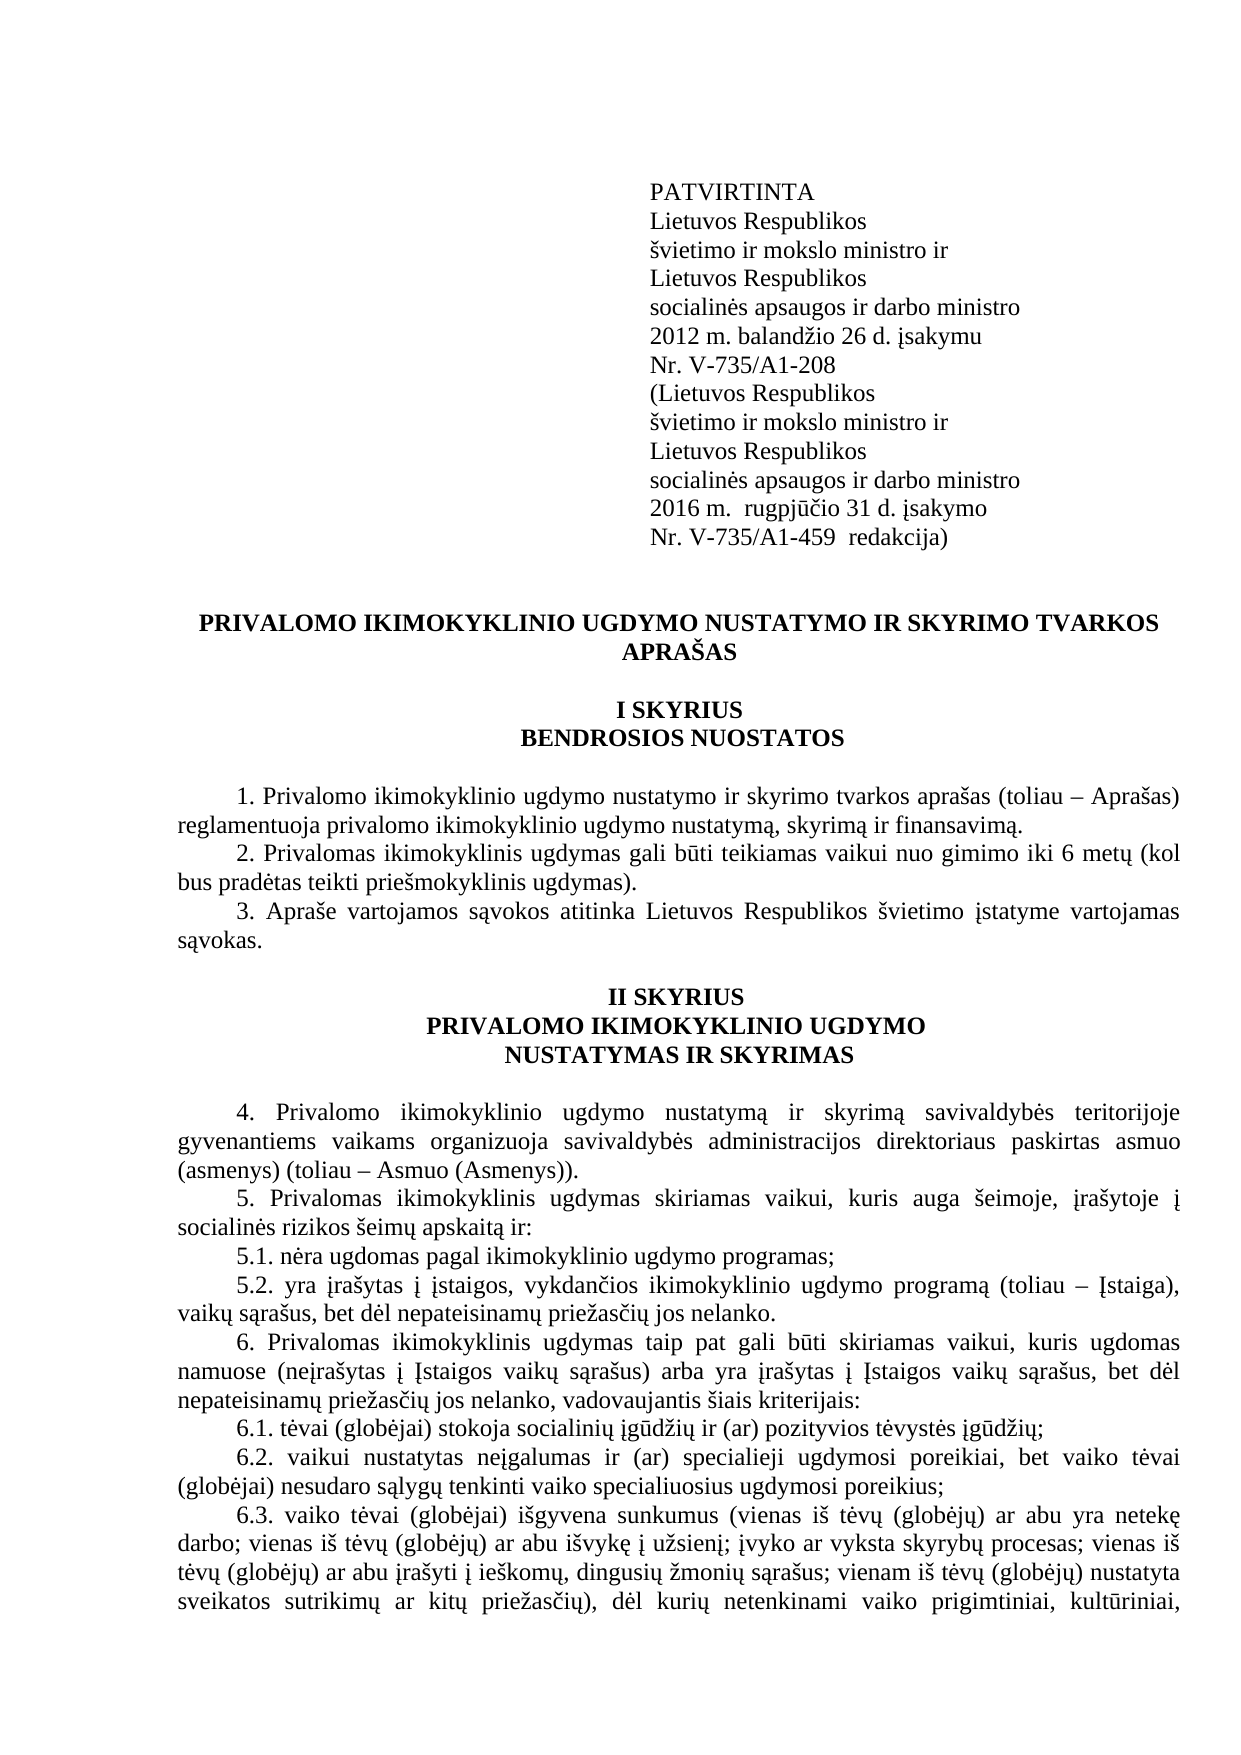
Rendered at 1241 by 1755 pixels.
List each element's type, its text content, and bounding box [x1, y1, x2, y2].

text 1. Privalomo ikimokyklinio ugdymo nustatymo ir skyrimo tvarkos aprašas (toliau – Aprašas) reglamentuoja privalomo ikimokyklinio ugdymo nustatymą, skyrimą ir finansavimą. [177, 781, 1181, 838]
text BENDROSIOS NUOSTATOS [177, 723, 1181, 752]
text 5. Privalomas ikimokyklinis ugdymas skiriamas vaikui, kuris auga šeimoje, įrašytoje į socialinės rizikos šeimų apskaitą ir: [177, 1183, 1181, 1241]
text 6. Privalomas ikimokyklinis ugdymas taip pat gali būti skiriamas vaikui, kuris ugdomas namuose (neįrašytas į Įstaigos vaikų sąrašus) arba yra įrašytas į Įstaigos vaikų sąrašus, bet dėl nepateisinamų priežasčių jos nelanko, vadovaujantis šiais kriterijais: [177, 1327, 1181, 1413]
text Nr. V-735/A1-459 redakcija) [177, 522, 1181, 551]
text švietimo ir mokslo ministro ir [649, 235, 1181, 263]
text švietimo ir mokslo ministro ir [649, 407, 1181, 436]
text 2. Privalomas ikimokyklinis ugdymas gali būti teikiamas vaikui nuo gimimo iki 6 metų (kol bus pradėtas teikti priešmokyklinis ugdymas). [177, 838, 1181, 896]
text Lietuvos Respublikos [649, 206, 1181, 235]
text PRIVALOMO IKIMOKYKLINIO UGDYMO NUSTATYMO IR SKYRIMO TVARKOS APRAŠAS [177, 608, 1181, 666]
text 6.3. vaiko tėvai (globėjai) išgyvena sunkumus (vienas iš tėvų (globėjų) ar abu yra netekę darbo; vienas iš tėvų (globėjų) ar abu išvykę į užsienį; įvyko ar vyksta skyrybų procesas; vienas iš tėvų (globėjų) ar abu įrašyti į ieškomų, dingusių žmonių sąrašus; vienam iš tėvų (globėjų) nustatyta sveikatos sutrikimų ar kitų priežasčių), dėl kurių netenkinami vaiko prigimtiniai, kultūriniai, [177, 1500, 1181, 1615]
text 2012 m. balandžio 26 d. įsakymu [649, 321, 1181, 350]
text 6.1. tėvai (globėjai) stokoja socialinių įgūdžių ir (ar) pozityvios tėvystės įgūdžių; [177, 1413, 1181, 1442]
text PRIVALOMO IKIMOKYKLINIO UGDYMO [177, 1011, 1181, 1040]
text 4. Privalomo ikimokyklinio ugdymo nustatymą ir skyrimą savivaldybės teritorijoje gyvenantiems vaikams organizuoja savivaldybės administracijos direktoriaus paskirtas asmuo (asmenys) (toliau – Asmuo (Asmenys)). [177, 1097, 1181, 1183]
text 5.1. nėra ugdomas pagal ikimokyklinio ugdymo programas; [177, 1241, 1181, 1270]
text 2016 m. rugpjūčio 31 d. įsakymo [649, 493, 1181, 522]
text PATVIRTINTA [649, 177, 1181, 206]
text Lietuvos Respublikos [649, 263, 1181, 292]
text 5.2. yra įrašytas į įstaigos, vykdančios ikimokyklinio ugdymo programą (toliau – Įstaiga), vaikų sąrašus, bet dėl nepateisinamų priežasčių jos nelanko. [177, 1270, 1181, 1327]
text I SKYRIUS [177, 695, 1181, 723]
text 3. Apraše vartojamos sąvokos atitinka Lietuvos Respublikos švietimo įstatyme vartojamas sąvokas. [177, 896, 1181, 953]
text (Lietuvos Respublikos [649, 378, 1181, 407]
text Lietuvos Respublikos [649, 436, 1181, 465]
text NUSTATYMAS IR SKYRIMAS [177, 1040, 1181, 1068]
text II SKYRIUS [177, 982, 1181, 1011]
text socialinės apsaugos ir darbo ministro [649, 292, 1181, 321]
text socialinės apsaugos ir darbo ministro [649, 465, 1181, 493]
text Nr. V-735/A1-208 [649, 350, 1181, 378]
text 6.2. vaikui nustatytas neįgalumas ir (ar) specialieji ugdymosi poreikiai, bet vaiko tėvai (globėjai) nesudaro sąlygų tenkinti vaiko specialiuosius ugdymosi poreikius; [177, 1442, 1181, 1500]
